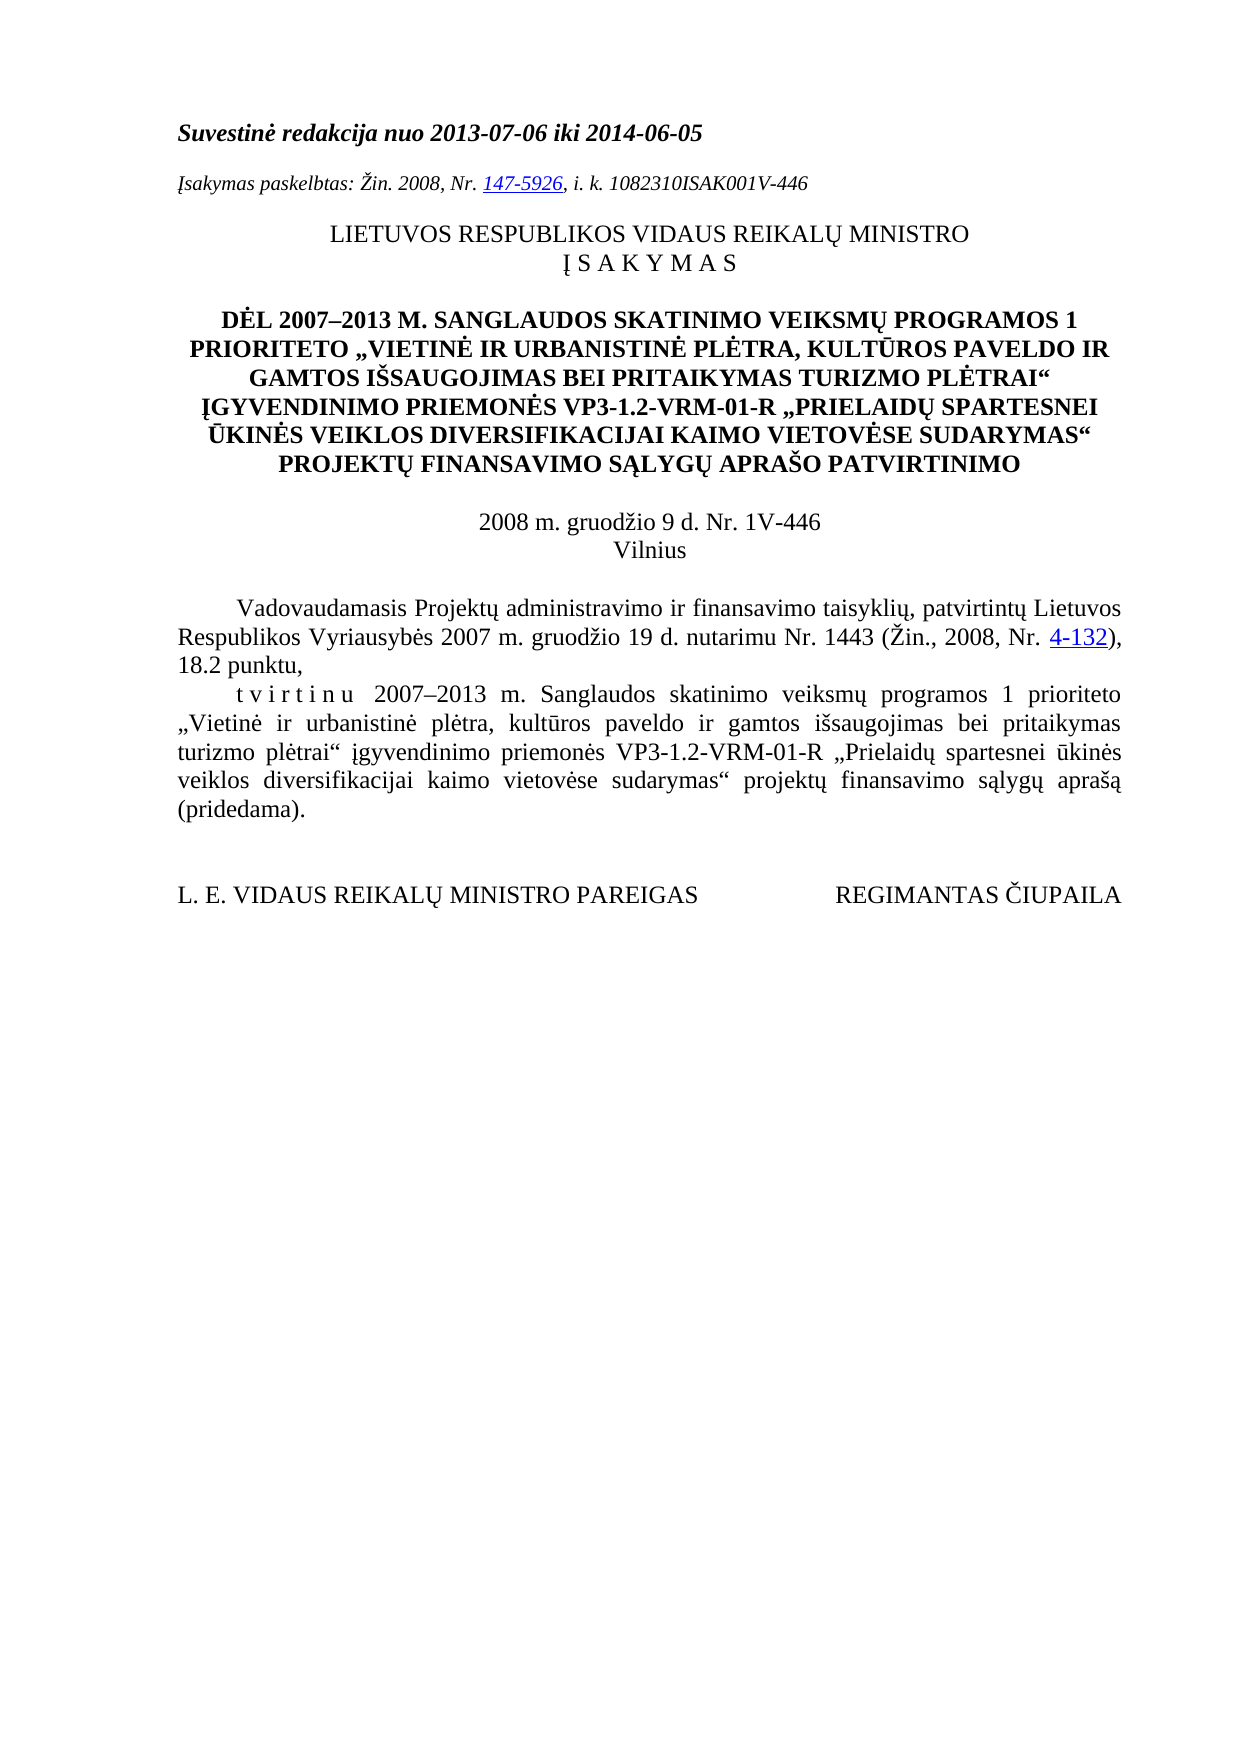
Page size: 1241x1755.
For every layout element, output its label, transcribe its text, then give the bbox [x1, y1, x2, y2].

text L. E. VIDAUS REIKALŲ MINISTRO PAREIGAS REGIMANTAS ČIUPAILA [177, 880, 1122, 909]
text LIETUVOS RESPUBLIKOS VIDAUS REIKALŲ MINISTRO [177, 219, 1122, 248]
text DĖL 2007–2013 M. SANGLAUDOS SKATINIMO VEIKSMŲ PROGRAMOS 1 PRIORITETO „VIETINĖ IR URBANISTINĖ PLĖTRA, KULTŪROS PAVELDO IR GAMTOS IŠSAUGOJIMAS BEI PRITAIKYMAS TURIZMO PLĖTRAI“ ĮGYVENDINIMO PRIEMONĖS VP3-1.2-VRM-01-R „PRIELAIDŲ SPARTESNEI ŪKINĖS VEIKLOS DIVERSIFIKACIJAI KAIMO VIETOVĖSE SUDARYMAS“ PROJEKTŲ FINANSAVIMO SĄLYGŲ APRAŠO PATVIRTINIMO [177, 305, 1122, 478]
text ĮSAKYMAS [177, 248, 1122, 277]
text Įsakymas paskelbtas: Žin. 2008, Nr. 147-5926, i. k. 1082310ISAK001V-446 [177, 171, 1122, 195]
text Vilnius [177, 535, 1122, 564]
text tvirtinu 2007–2013 m. Sanglaudos skatinimo veiksmų programos 1 prioriteto „Vietinė ir urbanistinė plėtra, kultūros paveldo ir gamtos išsaugojimas bei pritaikymas turizmo plėtrai“ įgyvendinimo priemonės VP3-1.2-VRM-01-R „Prielaidų spartesnei ūkinės veiklos diversifikacijai kaimo vietovėse sudarymas“ projektų finansavimo sąlygų aprašą (pridedama). [177, 679, 1122, 823]
text Vadovaudamasis Projektų administravimo ir finansavimo taisyklių, patvirtintų Lietuvos Respublikos Vyriausybės 2007 m. gruodžio 19 d. nutarimu Nr. 1443 (Žin., 2008, Nr. 4-132), 18.2 punktu, [177, 593, 1122, 679]
text Suvestinė redakcija nuo 2013-07-06 iki 2014-06-05 [177, 118, 1122, 147]
text 2008 m. gruodžio 9 d. Nr. 1V-446 [177, 507, 1122, 535]
